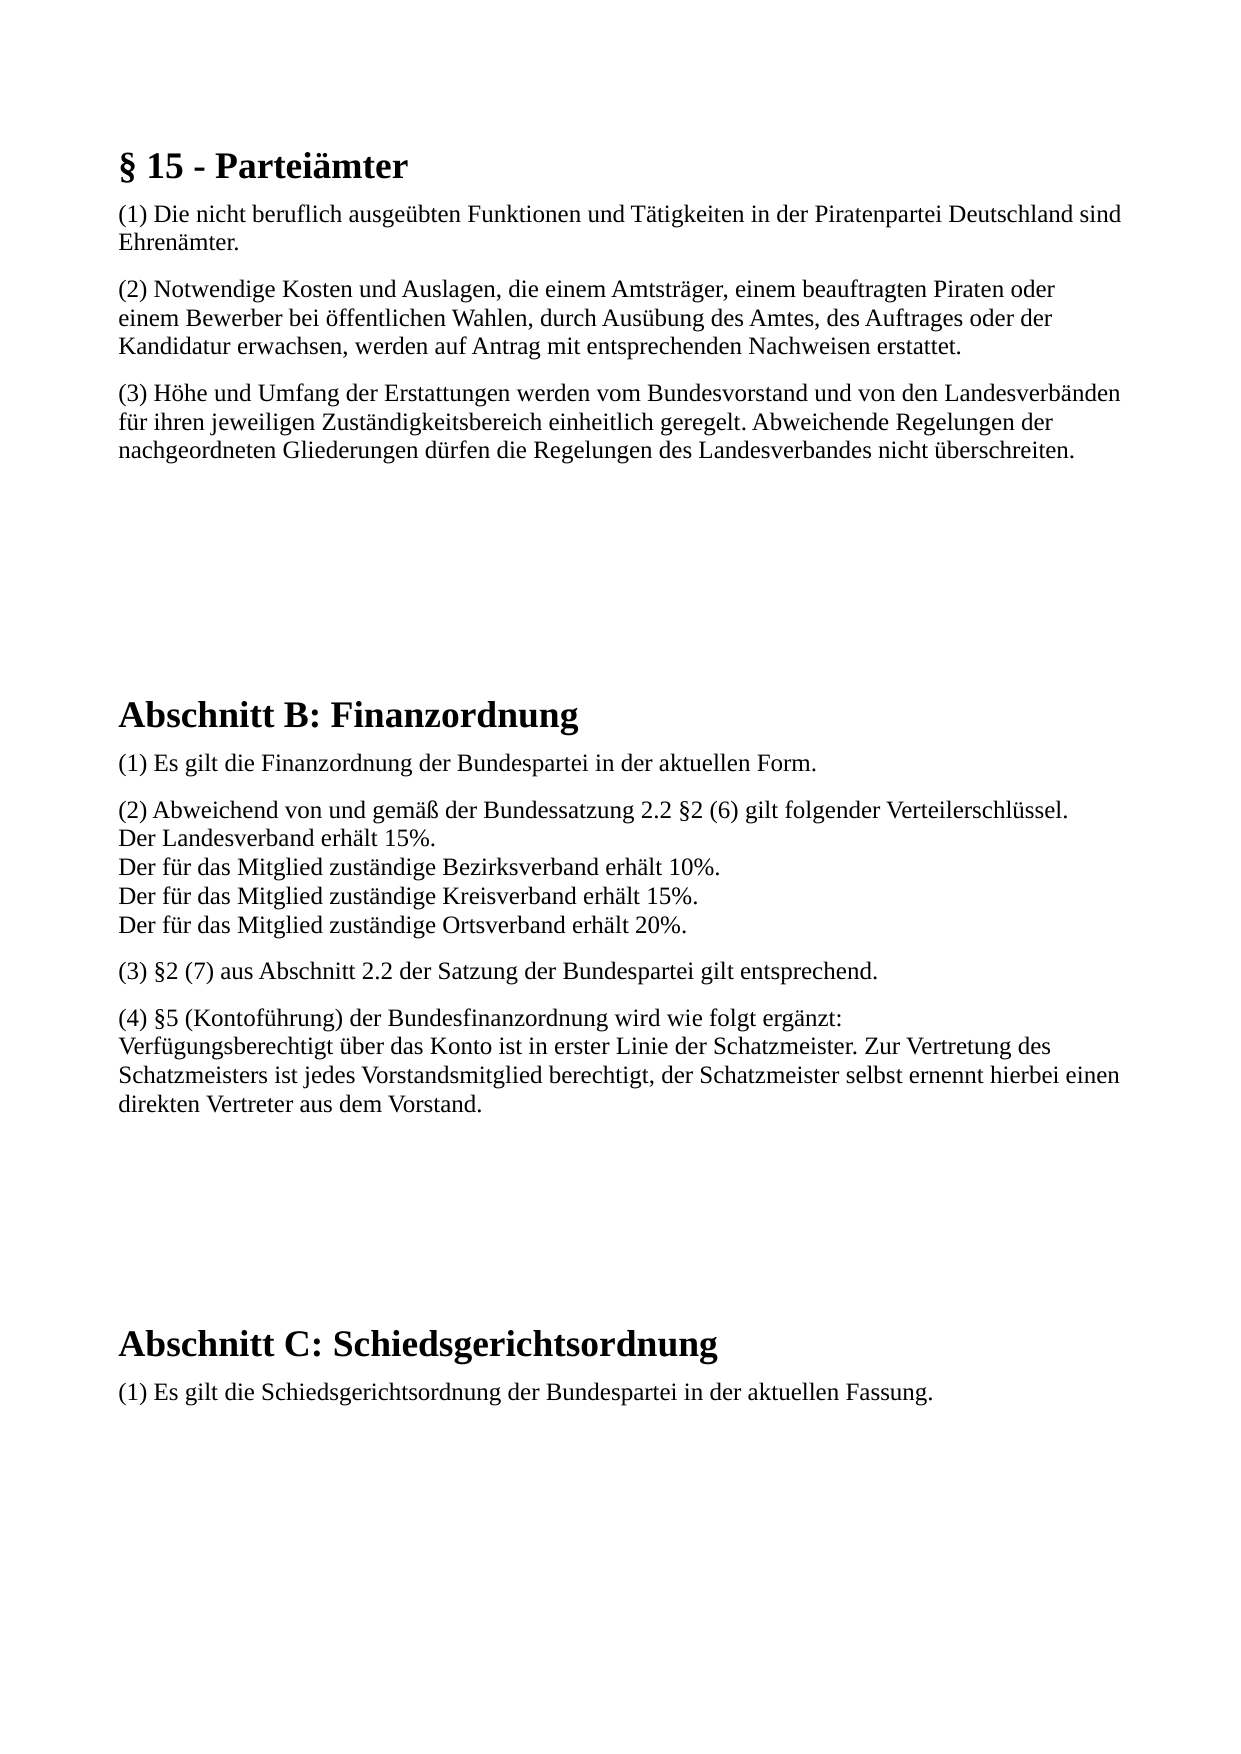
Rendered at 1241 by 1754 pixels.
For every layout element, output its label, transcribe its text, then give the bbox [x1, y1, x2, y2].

subtitle § 15 - Parteiämter [118, 143, 1122, 186]
text (1) Es gilt die Finanzordnung der Bundespartei in der aktuellen Form. [118, 748, 1122, 777]
text (3) §2 (7) aus Abschnitt 2.2 der Satzung der Bundespartei gilt entsprechend. [118, 956, 1122, 985]
text (2) Abweichend von und gemäß der Bundessatzung 2.2 §2 (6) gilt folgender Verteilerschlüssel. Der Landesverband erhält 15%. Der für das Mitglied zuständige Bezirksverband erhält 10%. Der für das Mitglied zuständige Kreisverband erhält 15%. Der für das Mitglied zuständige Ortsverband erhält 20%. [118, 795, 1122, 938]
subtitle Abschnitt C: Schiedsgerichtsordnung [118, 1322, 1122, 1365]
subtitle Abschnitt B: Finanzordnung [118, 693, 1122, 736]
text (1) Die nicht beruflich ausgeübten Funktionen und Tätigkeiten in der Piratenpartei Deutschland sind Ehrenämter. [118, 199, 1122, 256]
text (4) §5 (Kontoführung) der Bundesfinanzordnung wird wie folgt ergänzt: Verfügungsberechtigt über das Konto ist in erster Linie der Schatzmeister. Zur Vertretung des Schatzmeisters ist jedes Vorstandsmitglied berechtigt, der Schatzmeister selbst ernennt hierbei einen direkten Vertreter aus dem Vorstand. [118, 1003, 1122, 1118]
text (3) Höhe und Umfang der Erstattungen werden vom Bundesvorstand und von den Landesverbänden für ihren jeweiligen Zuständigkeitsbereich einheitlich geregelt. Abweichende Regelungen der nachgeordneten Gliederungen dürfen die Regelungen des Landesverbandes nicht überschreiten. [118, 378, 1122, 464]
text (1) Es gilt die Schiedsgerichtsordnung der Bundespartei in der aktuellen Fassung. [118, 1377, 1122, 1406]
text (2) Notwendige Kosten und Auslagen, die einem Amtsträger, einem beauftragten Piraten oder einem Bewerber bei öffentlichen Wahlen, durch Ausübung des Amtes, des Auftrages oder der Kandidatur erwachsen, werden auf Antrag mit entsprechenden Nachweisen erstattet. [118, 274, 1122, 360]
